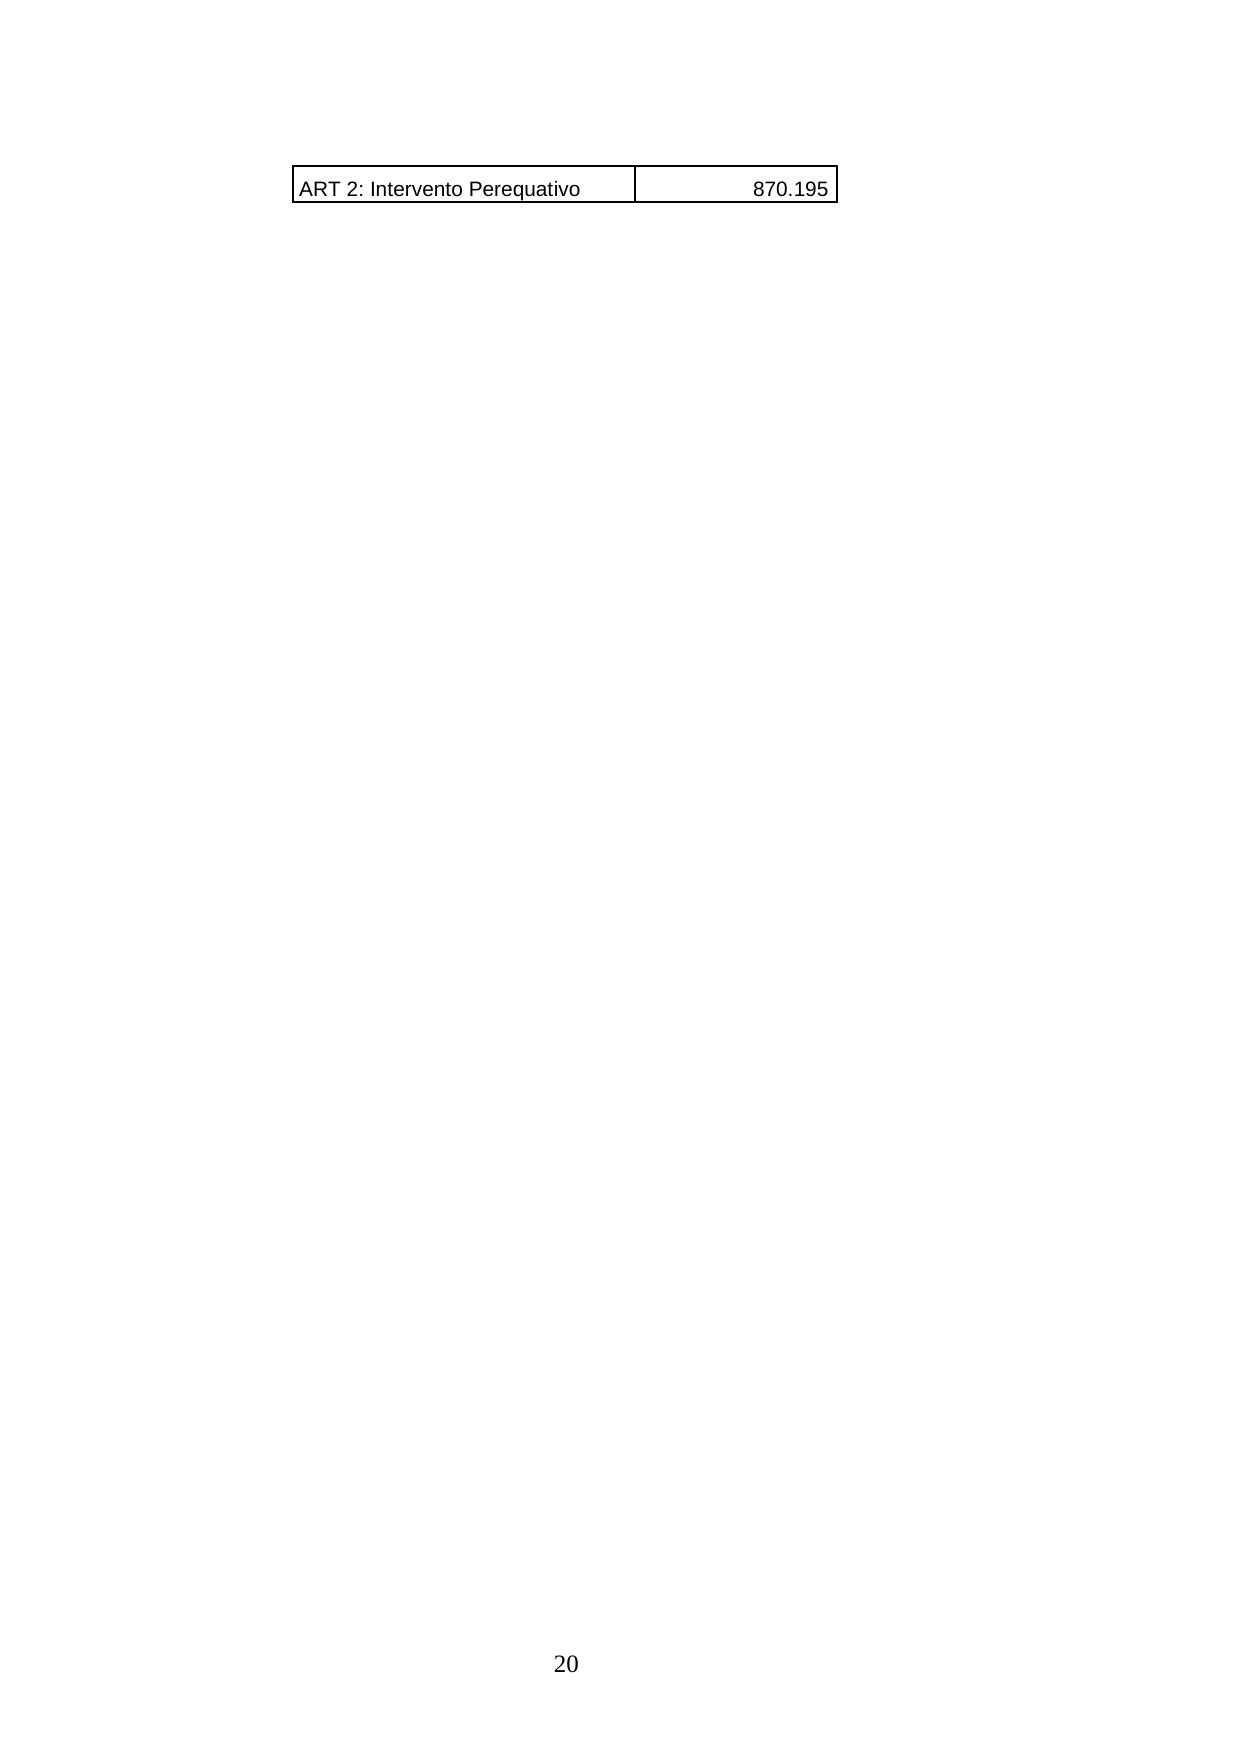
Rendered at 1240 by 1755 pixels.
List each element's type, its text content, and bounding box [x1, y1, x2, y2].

table_cell 870.195 [636, 167, 836, 201]
table_cell ART 2: Intervento Perequativo [294, 167, 634, 201]
